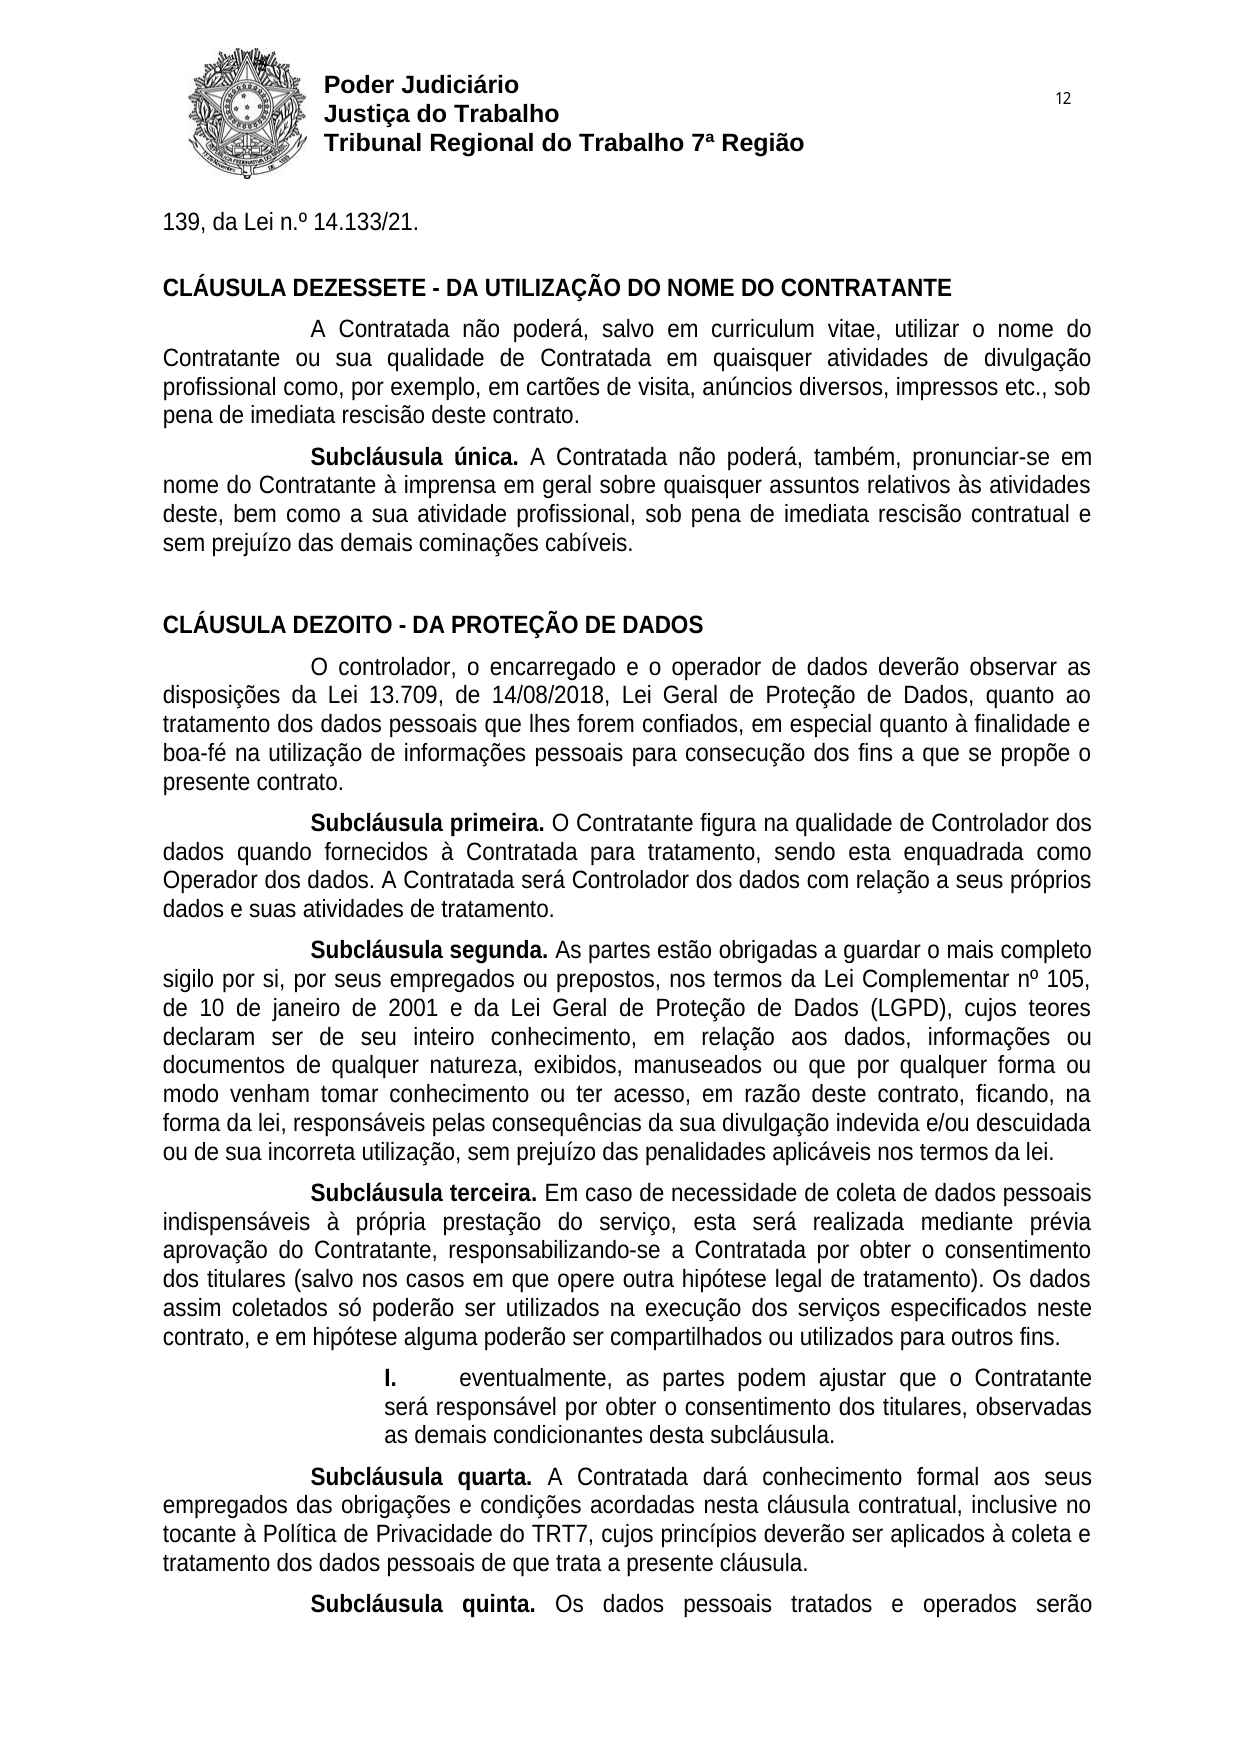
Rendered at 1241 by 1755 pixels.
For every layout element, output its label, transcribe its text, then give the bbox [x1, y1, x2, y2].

subtitle CLÁUSULA DEZESSETE - DA UTILIZAÇÃO DO NOME DO CONTRATANTE [163, 273, 1093, 302]
text O controlador, o encarregado e o operador de dados deverão observar as disposições da Lei 13.709, de 14/08/2018, Lei Geral de Proteção de Dados, quanto ao tratamento dos dados pessoais que lhes forem confiados, em especial quanto à finalidade e boa-fé na utilização de informações pessoais para consecução dos fins a que se propõe o presente contrato. [163, 652, 1093, 796]
text Subcláusula única. A Contratada não poderá, também, pronunciar-se em nome do Contratante à imprensa em geral sobre quaisquer assuntos relativos às atividades deste, bem como a sua atividade profissional, sob pena de imediata rescisão contratual e sem prejuízo das demais cominações cabíveis. [163, 442, 1093, 557]
subtitle CLÁUSULA DEZOITO - DA PROTEÇÃO DE DADOS [163, 611, 1093, 639]
list eventualmente, as partes podem ajustar que o Contratante será responsável por obter o consentimento dos titulares, observadas as demais condicionantes desta subcláusula. [384, 1363, 1093, 1449]
text A Contratada não poderá, salvo em curriculum vitae, utilizar o nome do Contratante ou sua qualidade de Contratada em quaisquer atividades de divulgação profissional como, por exemplo, em cartões de visita, anúncios diversos, impressos etc., sob pena de imediata rescisão deste contrato. [163, 314, 1093, 429]
text Subcláusula segunda. As partes estão obrigadas a guardar o mais completo sigilo por si, por seus empregados ou prepostos, nos termos da Lei Complementar nº 105, de 10 de janeiro de 2001 e da Lei Geral de Proteção de Dados (LGPD), cujos teores declaram ser de seu inteiro conhecimento, em relação aos dados, informações ou documentos de qualquer natureza, exibidos, manuseados ou que por qualquer forma ou modo venham tomar conhecimento ou ter acesso, em razão deste contrato, ficando, na forma da lei, responsáveis pelas consequências da sua divulgação indevida e/ou descuidada ou de sua incorreta utilização, sem prejuízo das penalidades aplicáveis nos termos da lei. [163, 936, 1093, 1166]
text Subcláusula quinta. Os dados pessoais tratados e operados serão [163, 1589, 1093, 1618]
text 139, da Lei n.º 14.133/21. [162, 207, 1093, 236]
text Subcláusula quarta. A Contratada dará conhecimento formal aos seus empregados das obrigações e condições acordadas nesta cláusula contratual, inclusive no tocante à Política de Privacidade do TRT7, cujos princípios deverão ser aplicados à coleta e tratamento dos dados pessoais de que trata a presente cláusula. [163, 1462, 1093, 1577]
text Subcláusula terceira. Em caso de necessidade de coleta de dados pessoais indispensáveis à própria prestação do serviço, esta será realizada mediante prévia aprovação do Contratante, responsabilizando-se a Contratada por obter o consentimento dos titulares (salvo nos casos em que opere outra hipótese legal de tratamento). Os dados assim coletados só poderão ser utilizados na execução dos serviços especificados neste contrato, e em hipótese alguma poderão ser compartilhados ou utilizados para outros fins. [163, 1178, 1093, 1351]
text Subcláusula primeira. O Contratante figura na qualidade de Controlador dos dados quando fornecidos à Contratada para tratamento, sendo esta enquadrada como Operador dos dados. A Contratada será Controlador dos dados com relação a seus próprios dados e suas atividades de tratamento. [163, 808, 1093, 923]
